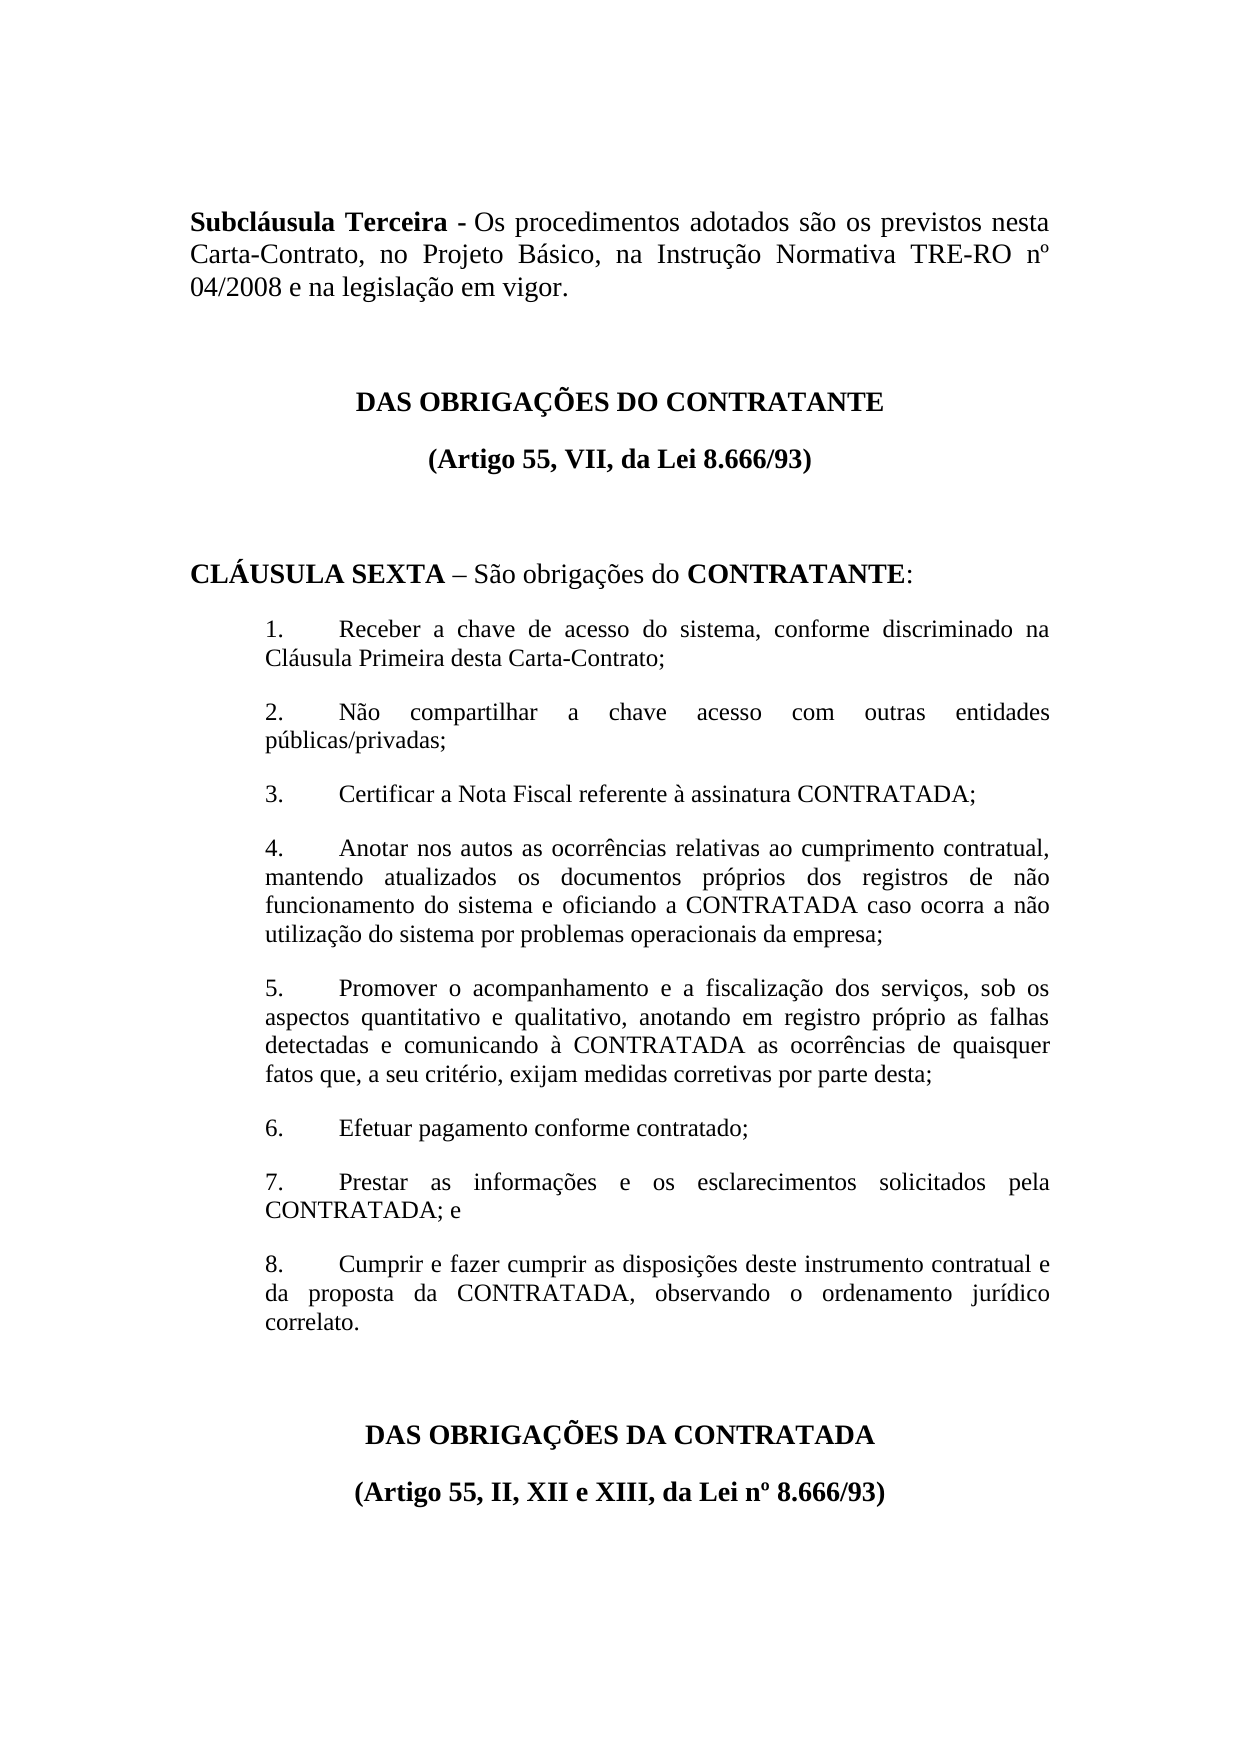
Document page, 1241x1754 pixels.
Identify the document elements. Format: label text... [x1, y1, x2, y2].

text DAS OBRIGAÇÕES DA CONTRATADA [190, 1418, 1051, 1450]
text (Artigo 55, VII, da Lei 8.666/93) [190, 442, 1051, 474]
list Efetuar pagamento conforme contratado; [265, 1113, 1051, 1142]
list Prestar as informações e os esclarecimentos solicitados pela CONTRATADA; e [265, 1167, 1051, 1224]
list Receber a chave de acesso do sistema, conforme discriminado na Cláusula Primeira desta Carta-Contrato; [265, 614, 1051, 672]
list Anotar nos autos as ocorrências relativas ao cumprimento contratual, mantendo atualizados os documentos próprios dos registros de não funcionamento do sistema e oficiando a CONTRATADA caso ocorra a não utilização do sistema por problemas operacionais da empresa; [265, 833, 1051, 948]
text CLÁUSULA SEXTA – São obrigações do CONTRATANTE: [190, 557, 1051, 589]
list Cumprir e fazer cumprir as disposições deste instrumento contratual e da proposta da CONTRATADA, observando o ordenamento jurídico correlato. [265, 1249, 1051, 1335]
list Não compartilhar a chave acesso com outras entidades públicas/privadas; [265, 697, 1051, 754]
text (Artigo 55, II, XII e XIII, da Lei nº 8.666/93) [190, 1475, 1051, 1508]
text Subcláusula Terceira - Os procedimentos adotados são os previstos nesta Carta-Contrato, no Projeto Básico, na Instrução Normativa TRE-RO nº 04/2008 e na legislação em vigor. [190, 205, 1051, 302]
list Certificar a Nota Fiscal referente à assinatura CONTRATADA; [265, 779, 1051, 808]
list Promover o acompanhamento e a fiscalização dos serviços, sob os aspectos quantitativo e qualitativo, anotando em registro próprio as falhas detectadas e comunicando à CONTRATADA as ocorrências de quaisquer fatos que, a seu critério, exijam medidas corretivas por parte desta; [265, 973, 1051, 1088]
text DAS OBRIGAÇÕES DO CONTRATANTE [190, 384, 1051, 417]
